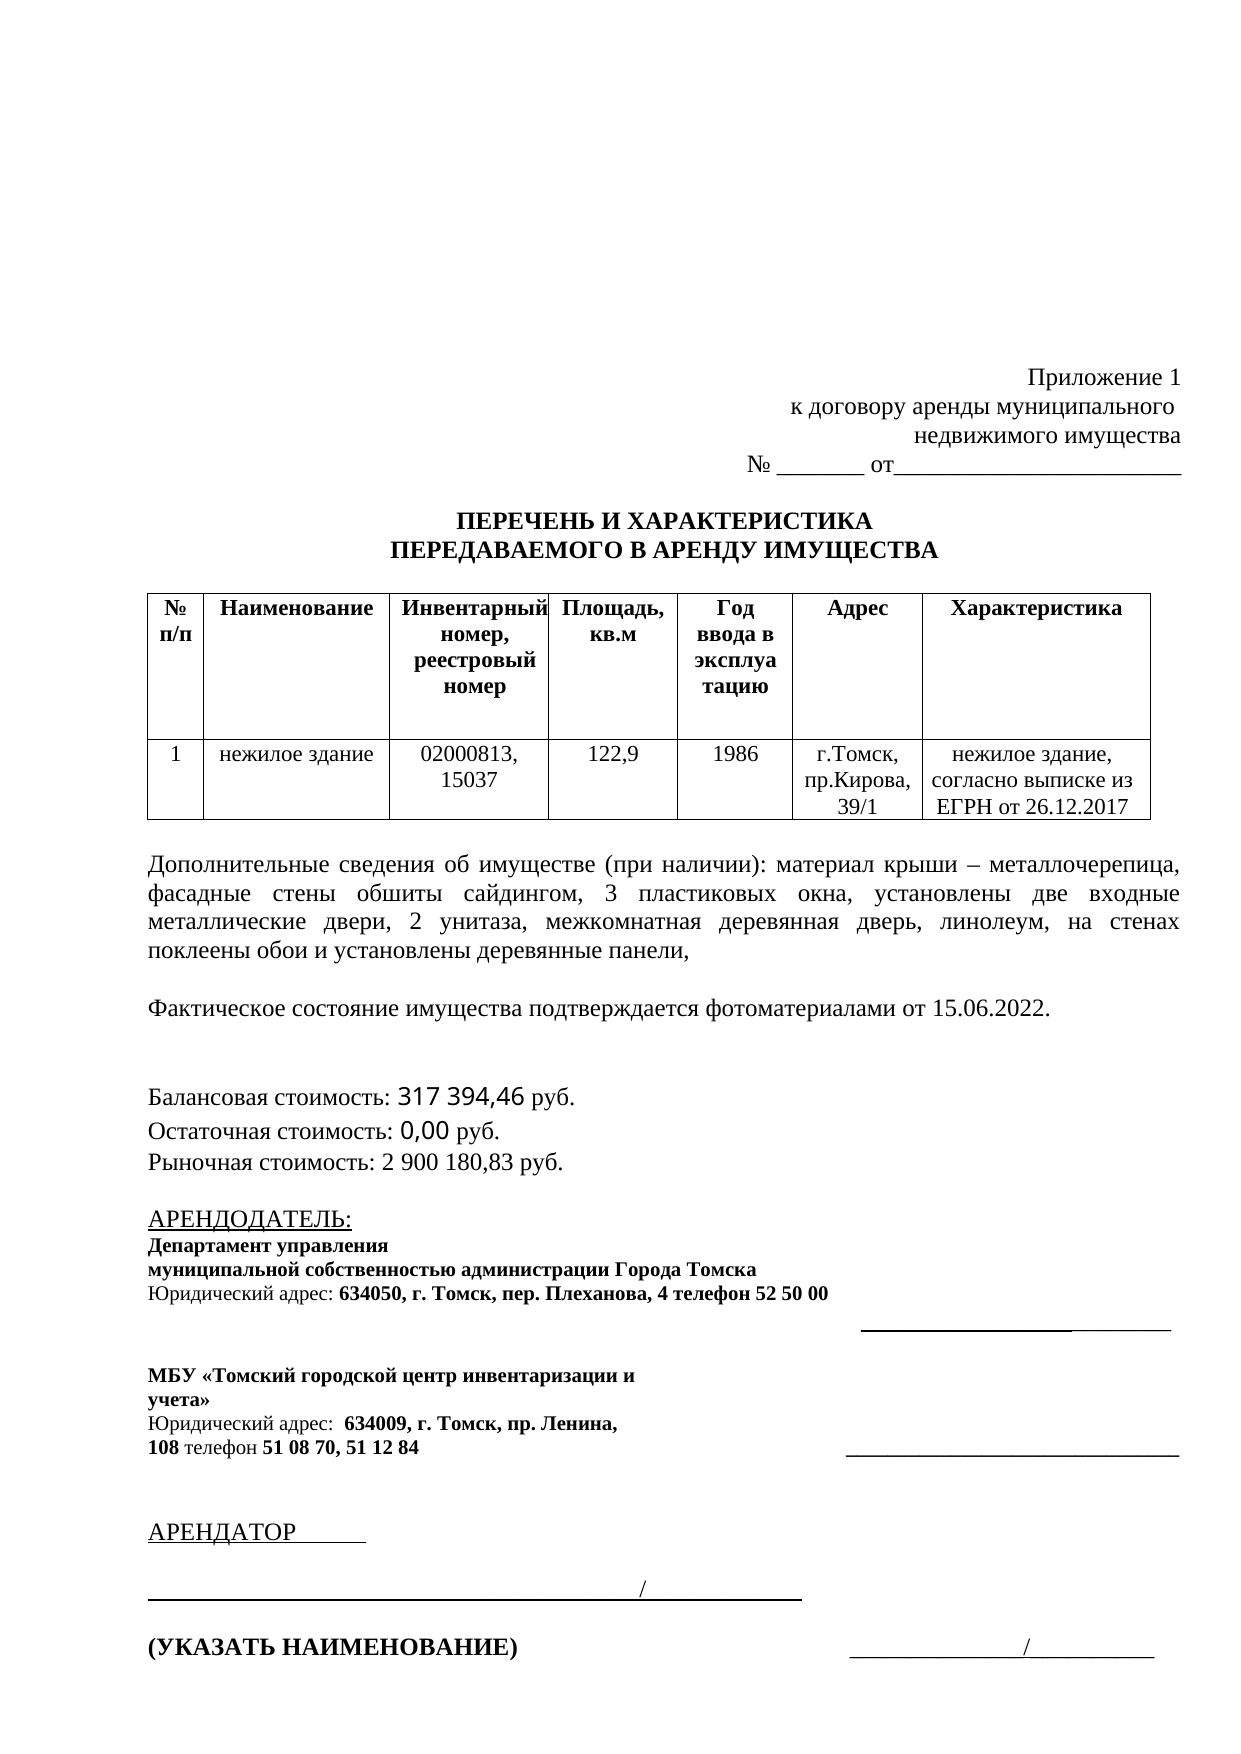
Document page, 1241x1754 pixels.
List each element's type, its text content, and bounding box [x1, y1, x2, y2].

table_header Инвентарный номер, реестровый номер [390, 594, 548, 739]
text Приложение 1 [148, 362, 1181, 391]
table_header № п/п [148, 594, 203, 739]
table_header Характеристика [923, 594, 1150, 739]
text 108 телефон 51 08 70, 51 12 84 ________________________________ [148, 1435, 1181, 1459]
table_cell нежилое здание [204, 740, 389, 819]
text _____________/_________ [148, 1574, 1181, 1603]
text Дополнительные сведения об имуществе (при наличии): материал крыши – металлочерепица, фасадные стены обшиты сайдингом, 3 пластиковых окна, установлены две входные металлические двери, 2 унитаза, межкомнатная деревянная дверь, линолеум, на стенах поклеены обои и установлены деревянные панели, [148, 849, 1181, 964]
text ПЕРЕДАВАЕМОГО В АРЕНДУ ИМУЩЕСТВА [148, 535, 1181, 564]
table_header Наименование [204, 594, 389, 739]
text Остаточная стоимость: 0,00 руб. [148, 1113, 1181, 1147]
text Юридический адрес: 634009, г. Томск, пр. Ленина, [148, 1411, 1181, 1435]
table_header Площадь, кв.м [549, 594, 677, 739]
text недвижимого имущества [148, 420, 1181, 449]
text Департамент управления [148, 1233, 1181, 1257]
text № _______ от_______________________ [148, 449, 1181, 477]
table_cell 122,9 [549, 740, 677, 819]
text ПЕРЕЧЕНЬ И ХАРАКТЕРИСТИКА [148, 506, 1181, 535]
table_cell 1986 [678, 740, 792, 819]
text Фактическое состояние имущества подтверждается фотоматериалами от 15.06.2022. [148, 993, 1181, 1021]
text АРЕНДАТОР [148, 1517, 1181, 1545]
text АРЕНДОДАТЕЛЬ: [148, 1204, 1181, 1233]
table_cell нежилое здание, согласно выписке из ЕГРН от 26.12.2017 [923, 740, 1150, 819]
text МБУ «Томский городской центр инвентаризации и [148, 1363, 1181, 1387]
text Рыночная стоимость: 2 900 180,83 руб. [148, 1147, 1181, 1176]
text Балансовая стоимость: 317 394,46 руб. [148, 1079, 1181, 1113]
table_header Год ввода в эксплуатацию [678, 594, 792, 739]
table_cell 02000813, 15037 [390, 740, 548, 819]
text муниципальной собственностью администрации Города Томска [148, 1257, 1181, 1281]
text _________________________ [148, 1305, 1181, 1334]
table_cell 1 [148, 740, 203, 819]
text учета» [148, 1387, 1181, 1411]
table_cell г.Томск, пр.Кирова, 39/1 [793, 740, 922, 819]
text к договору аренды муниципального [148, 391, 1181, 420]
table_header Адрес [793, 594, 922, 739]
text Юридический адрес: 634050, г. Томск, пер. Плеханова, 4 телефон 52 50 00 [148, 1281, 1181, 1305]
text (УКАЗАТЬ НАИМЕНОВАНИЕ) ______________/__________ [148, 1632, 1181, 1660]
